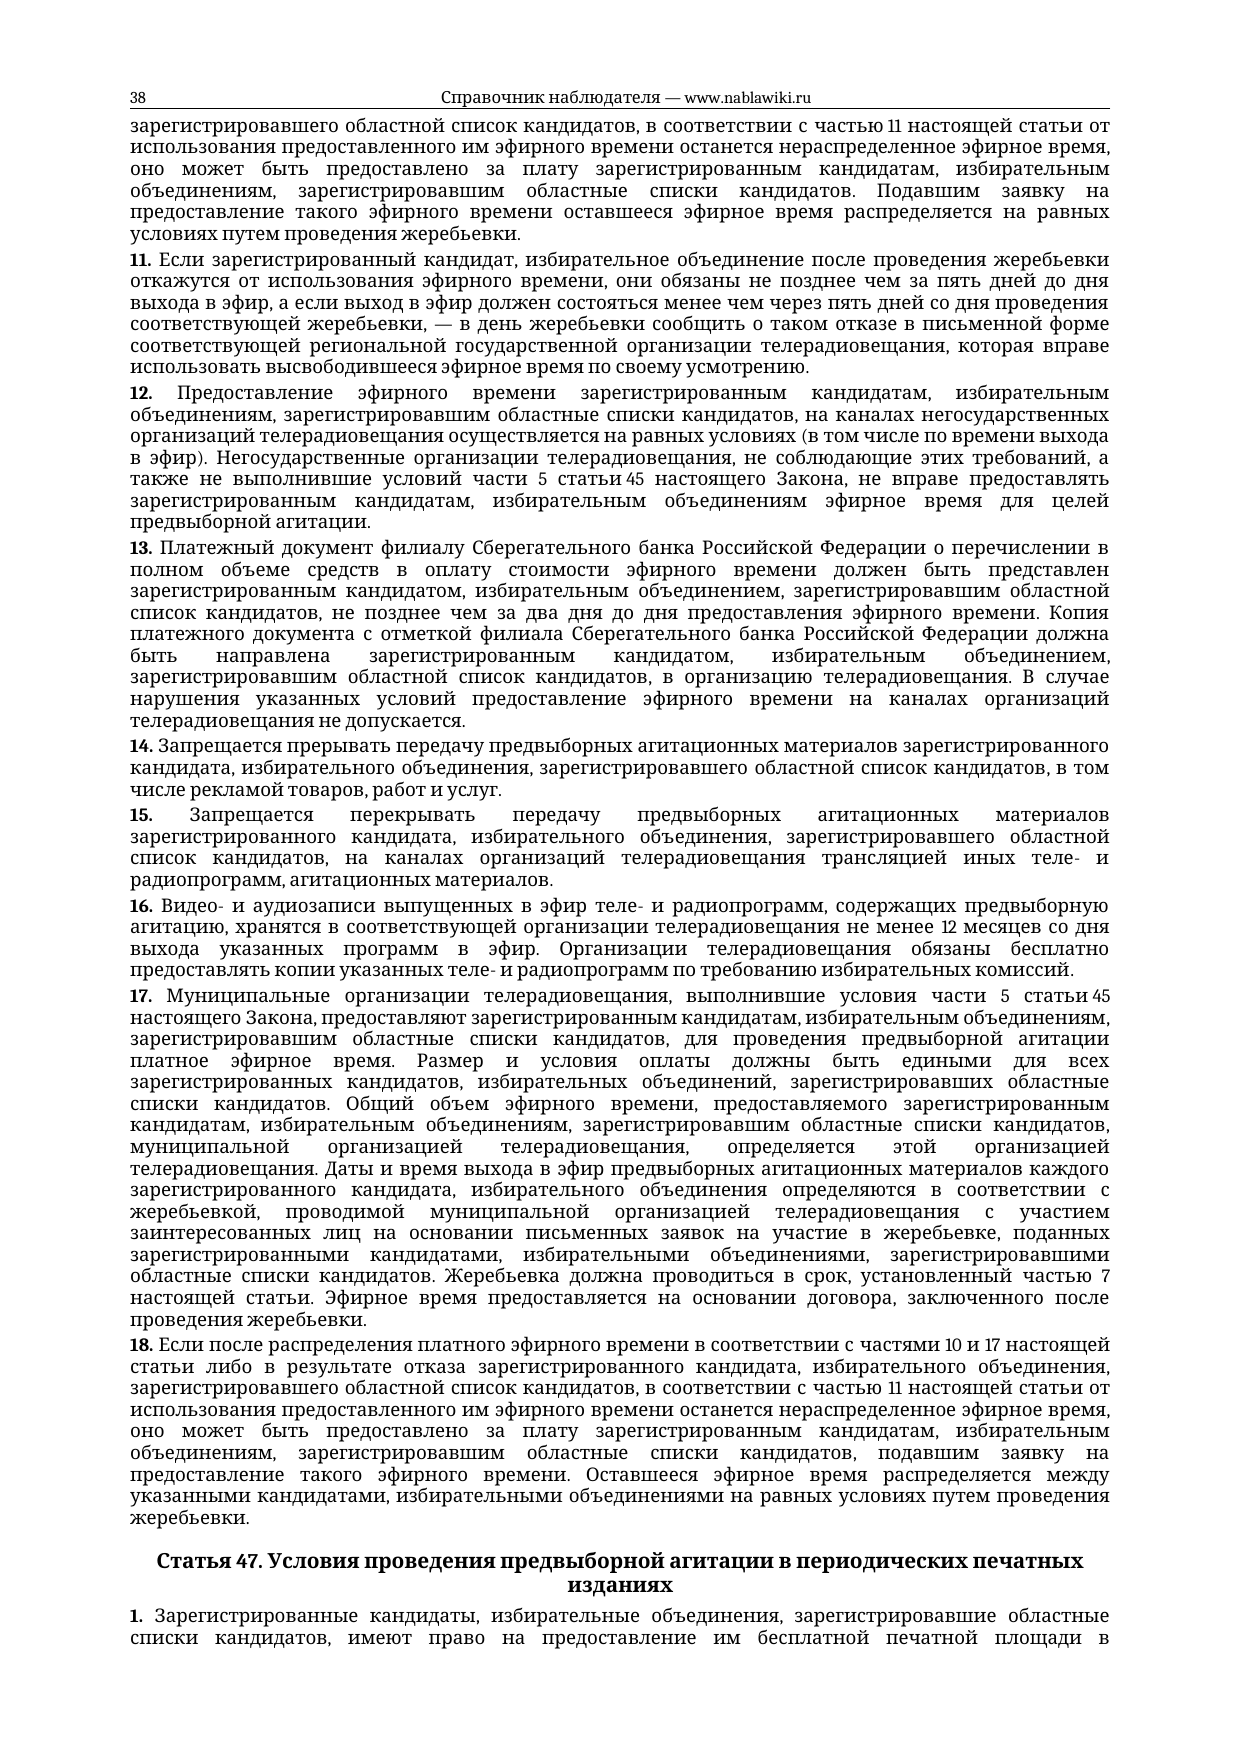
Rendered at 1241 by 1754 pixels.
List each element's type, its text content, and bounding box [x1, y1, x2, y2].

text 1. Зарегистрированные кандидаты, избирательные объединения, зарегистрировавшие областные списки кандидатов, имеют право на предоставление им бесплатной печатной площади в [130, 1606, 1110, 1649]
text 13. Платежный документ филиалу Сберегательного банка Российской Федерации о перечислении в полном объеме средств в оплату стоимости эфирного времени должен быть представлен зарегистрированным кандидатом, избирательным объединением, зарегистрировавшим областной список кандидатов, не позднее чем за два дня до дня предоставления эфирного времени. Копия платежного документа с отметкой филиала Сберегательного банка Российской Федерации должна быть направлена зарегистрированным кандидатом, избирательным объединением, зарегистрировавшим областной список кандидатов, в организацию телерадиовещания. В случае нарушения указанных условий предоставление эфирного времени на каналах организаций телерадиовещания не допускается. [130, 538, 1110, 732]
text 18. Если после распределения платного эфирного времени в соответствии с частями 10 и 17 настоящей статьи либо в результате отказа зарегистрированного кандидата, избирательного объединения, зарегистрировавшего областной список кандидатов, в соответствии с частью 11 настоящей статьи от использования предоставленного им эфирного времени останется нераспределенное эфирное время, оно может быть предоставлено за плату зарегистрированным кандидатам, избирательным объединениям, зарегистрировавшим областные списки кандидатов, подавшим заявку на предоставление такого эфирного времени. Оставшееся эфирное время распределяется между указанными кандидатами, избирательными объединениями на равных условиях путем проведения жеребьевки. [130, 1335, 1110, 1529]
text 15. Запрещается перекрывать передачу предвыборных агитационных материалов зарегистрированного кандидата, избирательного объединения, зарегистрировавшего областной список кандидатов, на каналах организаций телерадиовещания трансляцией иных теле- и радиопрограмм, агитационных материалов. [130, 805, 1110, 891]
text 14. Запрещается прерывать передачу предвыборных агитационных материалов зарегистрированного кандидата, избирательного объединения, зарегистрировавшего областной список кандидатов, в том числе рекламой товаров, работ и услуг. [130, 736, 1110, 801]
text 17. Муниципальные организации телерадиовещания, выполнившие условия части 5 статьи 45 настоящего Закона, предоставляют зарегистрированным кандидатам, избирательным объединениям, зарегистрировавшим областные списки кандидатов, для проведения предвыборной агитации платное эфирное время. Размер и условия оплаты должны быть едиными для всех зарегистрированных кандидатов, избирательных объединений, зарегистрировавших областные списки кандидатов. Общий объем эфирного времени, предоставляемого зарегистрированным кандидатам, избирательным объединениям, зарегистрировавшим областные списки кандидатов, муниципальной организацией телерадиовещания, определяется этой организацией телерадиовещания. Даты и время выхода в эфир предвыборных агитационных материалов каждого зарегистрированного кандидата, избирательного объединения определяются в соответствии с жеребьевкой, проводимой муниципальной организацией телерадиовещания с участием заинтересованных лиц на основании письменных заявок на участие в жеребьевке, поданных зарегистрированными кандидатами, избирательными объединениями, зарегистрировавшими областные списки кандидатов. Жеребьевка должна проводиться в срок, установленный частью 7 настоящей статьи. Эфирное время предоставляется на основании договора, заключенного после проведения жеребьевки. [130, 986, 1110, 1331]
text зарегистрировавшего областной список кандидатов, в соответствии с частью 11 настоящей статьи от использования предоставленного им эфирного времени останется нераспределенное эфирное время, оно может быть предоставлено за плату зарегистрированным кандидатам, избирательным объединениям, зарегистрировавшим областные списки кандидатов. Подавшим заявку на предоставление такого эфирного времени оставшееся эфирное время распределяется на равных условиях путем проведения жеребьевки. [130, 116, 1110, 245]
subtitle Статья 47. Условия проведения предвыборной агитации в периодических печатных изданиях [130, 1549, 1110, 1597]
text 12. Предоставление эфирного времени зарегистрированным кандидатам, избирательным объединениям, зарегистрировавшим областные списки кандидатов, на каналах негосударственных организаций телерадиовещания осуществляется на равных условиях (в том числе по времени выхода в эфир). Негосударственные организации телерадиовещания, не соблюдающие этих требований, а также не выполнившие условий части 5 статьи 45 настоящего Закона, не вправе предоставлять зарегистрированным кандидатам, избирательным объединениям эфирное время для целей предвыборной агитации. [130, 383, 1110, 533]
text 16. Видео- и аудиозаписи выпущенных в эфир теле- и радиопрограмм, содержащих предвыборную агитацию, хранятся в соответствующей организации телерадиовещания не менее 12 месяцев со дня выхода указанных программ в эфир. Организации телерадиовещания обязаны бесплатно предоставлять копии указанных теле- и радиопрограмм по требованию избирательных комиссий. [130, 895, 1110, 981]
text 11. Если зарегистрированный кандидат, избирательное объединение после проведения жеребьевки откажутся от использования эфирного времени, они обязаны не позднее чем за пять дней до дня выхода в эфир, а если выход в эфир должен состояться менее чем через пять дней со дня проведения соответствующей жеребьевки, — в день жеребьевки сообщить о таком отказе в письменной форме соответствующей региональной государственной организации телерадиовещания, которая вправе использовать высвободившееся эфирное время по своему усмотрению. [130, 249, 1110, 378]
